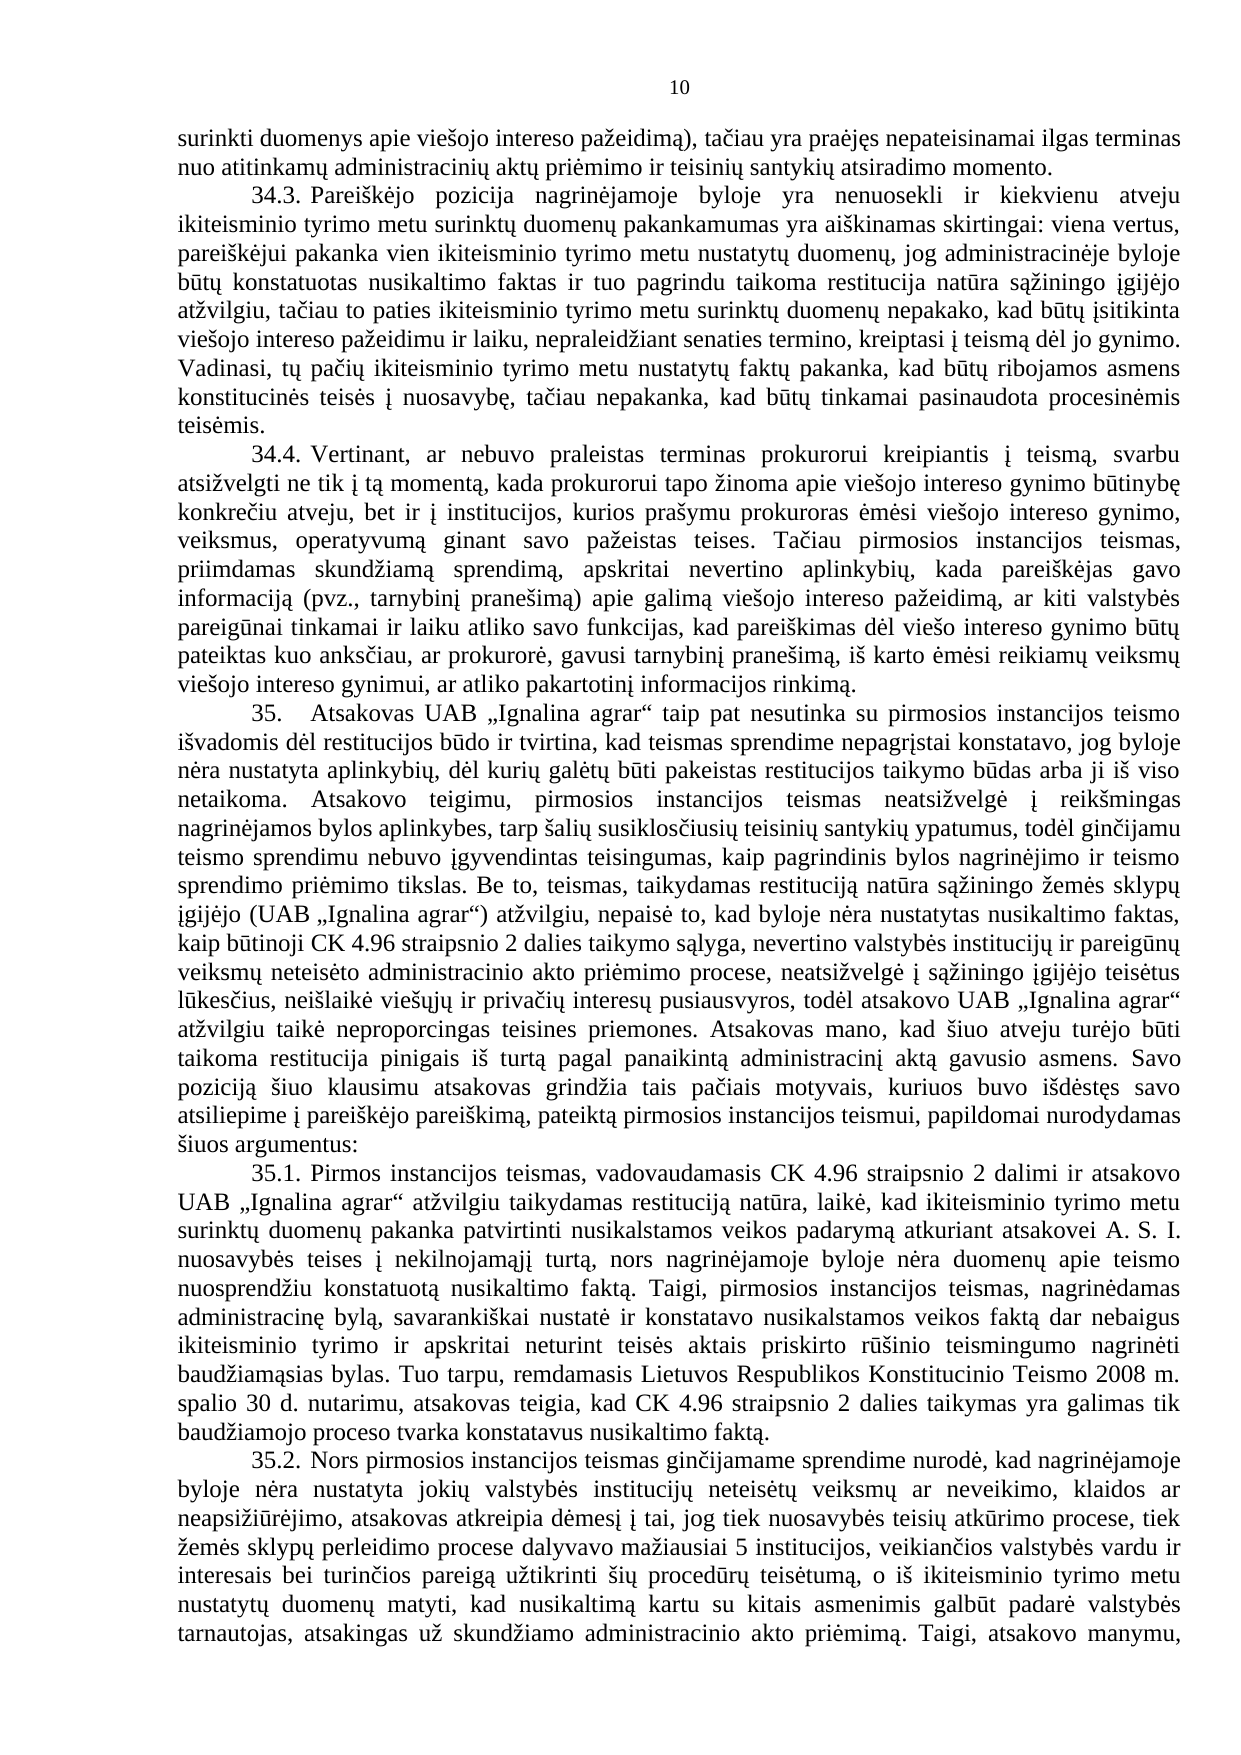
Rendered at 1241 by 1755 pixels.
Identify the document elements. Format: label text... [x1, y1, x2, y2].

text 34.4. Vertinant, ar nebuvo praleistas terminas prokurorui kreipiantis į teismą, svarbu atsižvelgti ne tik į tą momentą, kada prokurorui tapo žinoma apie viešojo intereso gynimo būtinybę konkrečiu atveju, bet ir į institucijos, kurios prašymu prokuroras ėmėsi viešojo intereso gynimo, veiksmus, operatyvumą ginant savo pažeistas teises. Tačiau pirmosios instancijos teismas, priimdamas skundžiamą sprendimą, apskritai nevertino aplinkybių, kada pareiškėjas gavo informaciją (pvz., tarnybinį pranešimą) apie galimą viešojo intereso pažeidimą, ar kiti valstybės pareigūnai tinkamai ir laiku atliko savo funkcijas, kad pareiškimas dėl viešo intereso gynimo būtų pateiktas kuo anksčiau, ar prokurorė, gavusi tarnybinį pranešimą, iš karto ėmėsi reikiamų veiksmų viešojo intereso gynimui, ar atliko pakartotinį informacijos rinkimą. [177, 439, 1181, 698]
text 35. Atsakovas UAB „Ignalina agrar“ taip pat nesutinka su pirmosios instancijos teismo išvadomis dėl restitucijos būdo ir tvirtina, kad teismas sprendime nepagrįstai konstatavo, jog byloje nėra nustatyta aplinkybių, dėl kurių galėtų būti pakeistas restitucijos taikymo būdas arba ji iš viso netaikoma. Atsakovo teigimu, pirmosios instancijos teismas neatsižvelgė į reikšmingas nagrinėjamos bylos aplinkybes, tarp šalių susiklosčiusių teisinių santykių ypatumus, todėl ginčijamu teismo sprendimu nebuvo įgyvendintas teisingumas, kaip pagrindinis bylos nagrinėjimo ir teismo sprendimo priėmimo tikslas. Be to, teismas, taikydamas restituciją natūra sąžiningo žemės sklypų įgijėjo (UAB „Ignalina agrar“) atžvilgiu, nepaisė to, kad byloje nėra nustatytas nusikaltimo faktas, kaip būtinoji CK 4.96 straipsnio 2 dalies taikymo sąlyga, nevertino valstybės institucijų ir pareigūnų veiksmų neteisėto administracinio akto priėmimo procese, neatsižvelgė į sąžiningo įgijėjo teisėtus lūkesčius, neišlaikė viešųjų ir privačių interesų pusiausvyros, todėl atsakovo UAB „Ignalina agrar“ atžvilgiu taikė neproporcingas teisines priemones. Atsakovas mano, kad šiuo atveju turėjo būti taikoma restitucija pinigais iš turtą pagal panaikintą administracinį aktą gavusio asmens. Savo poziciją šiuo klausimu atsakovas grindžia tais pačiais motyvais, kuriuos buvo išdėstęs savo atsiliepime į pareiškėjo pareiškimą, pateiktą pirmosios instancijos teismui, papildomai nurodydamas šiuos argumentus: [177, 698, 1181, 1158]
text 34.3. Pareiškėjo pozicija nagrinėjamoje byloje yra nenuosekli ir kiekvienu atveju ikiteisminio tyrimo metu surinktų duomenų pakankamumas yra aiškinamas skirtingai: viena vertus, pareiškėjui pakanka vien ikiteisminio tyrimo metu nustatytų duomenų, jog administracinėje byloje būtų konstatuotas nusikaltimo faktas ir tuo pagrindu taikoma restitucija natūra sąžiningo įgijėjo atžvilgiu, tačiau to paties ikiteisminio tyrimo metu surinktų duomenų nepakako, kad būtų įsitikinta viešojo intereso pažeidimu ir laiku, nepraleidžiant senaties termino, kreiptasi į teismą dėl jo gynimo. Vadinasi, tų pačių ikiteisminio tyrimo metu nustatytų faktų pakanka, kad būtų ribojamos asmens konstitucinės teisės į nuosavybę, tačiau nepakanka, kad būtų tinkamai pasinaudota procesinėmis teisėmis. [177, 181, 1181, 439]
text surinkti duomenys apie viešojo intereso pažeidimą), tačiau yra praėjęs nepateisinamai ilgas terminas nuo atitinkamų administracinių aktų priėmimo ir teisinių santykių atsiradimo momento. [177, 123, 1181, 181]
text 35.2. Nors pirmosios instancijos teismas ginčijamame sprendime nurodė, kad nagrinėjamoje byloje nėra nustatyta jokių valstybės institucijų neteisėtų veiksmų ar neveikimo, klaidos ar neapsižiūrėjimo, atsakovas atkreipia dėmesį į tai, jog tiek nuosavybės teisių atkūrimo procese, tiek žemės sklypų perleidimo procese dalyvavo mažiausiai 5 institucijos, veikiančios valstybės vardu ir interesais bei turinčios pareigą užtikrinti šių procedūrų teisėtumą, o iš ikiteisminio tyrimo metu nustatytų duomenų matyti, kad nusikaltimą kartu su kitais asmenimis galbūt padarė valstybės tarnautojas, atsakingas už skundžiamo administracinio akto priėmimą. Taigi, atsakovo manymu, [177, 1446, 1181, 1647]
text 35.1. Pirmos instancijos teismas, vadovaudamasis CK 4.96 straipsnio 2 dalimi ir atsakovo UAB „Ignalina agrar“ atžvilgiu taikydamas restituciją natūra, laikė, kad ikiteisminio tyrimo metu surinktų duomenų pakanka patvirtinti nusikalstamos veikos padarymą atkuriant atsakovei A. S. I. nuosavybės teises į nekilnojamąjį turtą, nors nagrinėjamoje byloje nėra duomenų apie teismo nuosprendžiu konstatuotą nusikaltimo faktą. Taigi, pirmosios instancijos teismas, nagrinėdamas administracinę bylą, savarankiškai nustatė ir konstatavo nusikalstamos veikos faktą dar nebaigus ikiteisminio tyrimo ir apskritai neturint teisės aktais priskirto rūšinio teismingumo nagrinėti baudžiamąsias bylas. Tuo tarpu, remdamasis Lietuvos Respublikos Konstitucinio Teismo 2008 m. spalio 30 d. nutarimu, atsakovas teigia, kad CK 4.96 straipsnio 2 dalies taikymas yra galimas tik baudžiamojo proceso tvarka konstatavus nusikaltimo faktą. [177, 1158, 1181, 1446]
